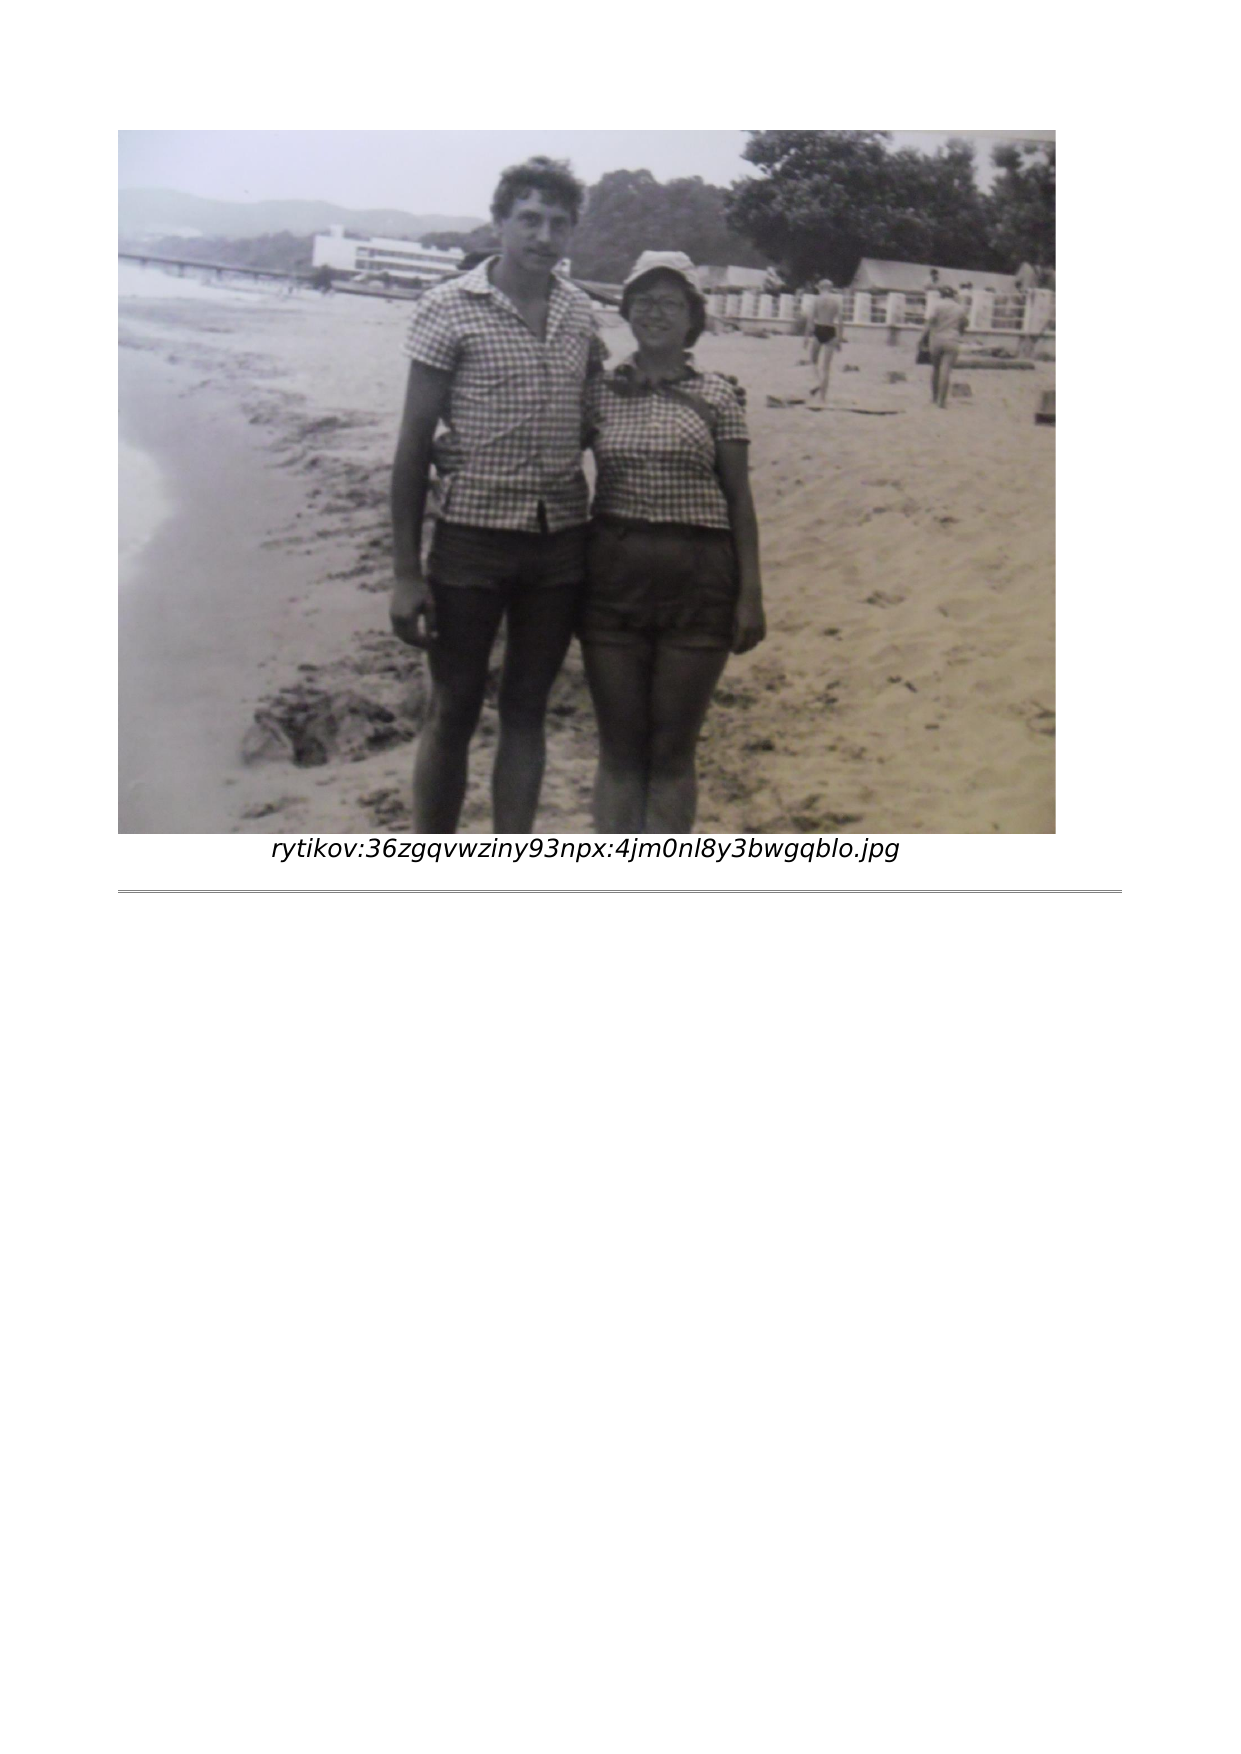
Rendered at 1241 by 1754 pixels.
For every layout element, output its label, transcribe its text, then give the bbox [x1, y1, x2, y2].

text rytikov:36zgqvwziny93npx:4jm0nl8y3bwgqblo.jpg [118, 834, 1056, 863]
picture [118, 130, 1056, 834]
